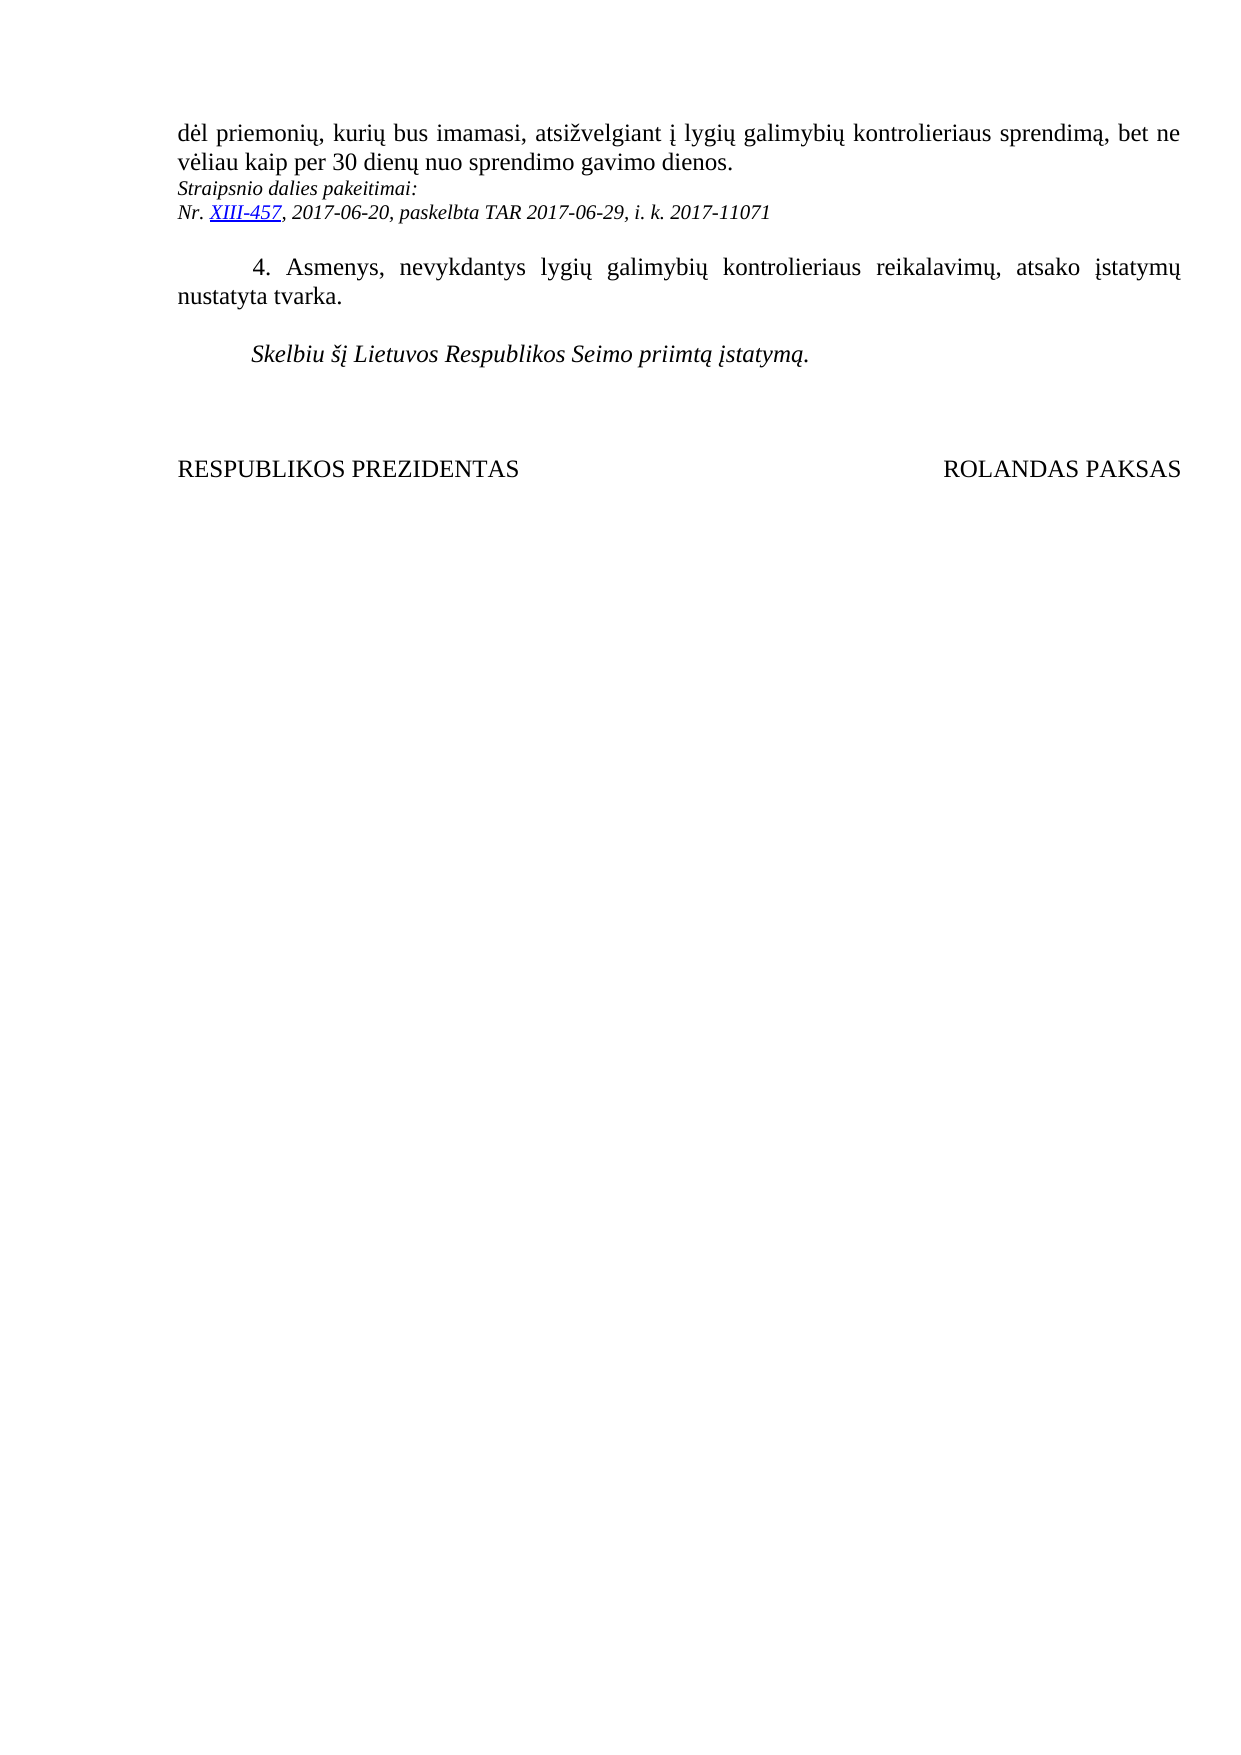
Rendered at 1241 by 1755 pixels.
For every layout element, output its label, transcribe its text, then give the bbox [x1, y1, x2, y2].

text dėl priemonių, kurių bus imamasi, atsižvelgiant į lygių galimybių kontrolieriaus sprendimą, bet ne vėliau kaip per 30 dienų nuo sprendimo gavimo dienos. [177, 118, 1181, 176]
text Skelbiu šį Lietuvos Respublikos Seimo priimtą įstatymą. [177, 339, 1181, 367]
text Nr. XIII-457, 2017-06-20, paskelbta TAR 2017-06-29, i. k. 2017-11071 [177, 200, 1181, 224]
text RESPUBLIKOS PREZIDENTAS ROLANDAS PAKSAS [177, 454, 1181, 482]
text Straipsnio dalies pakeitimai: [177, 176, 1181, 200]
text 4. Asmenys, nevykdantys lygių galimybių kontrolieriaus reikalavimų, atsako įstatymų nustatyta tvarka. [177, 252, 1181, 310]
